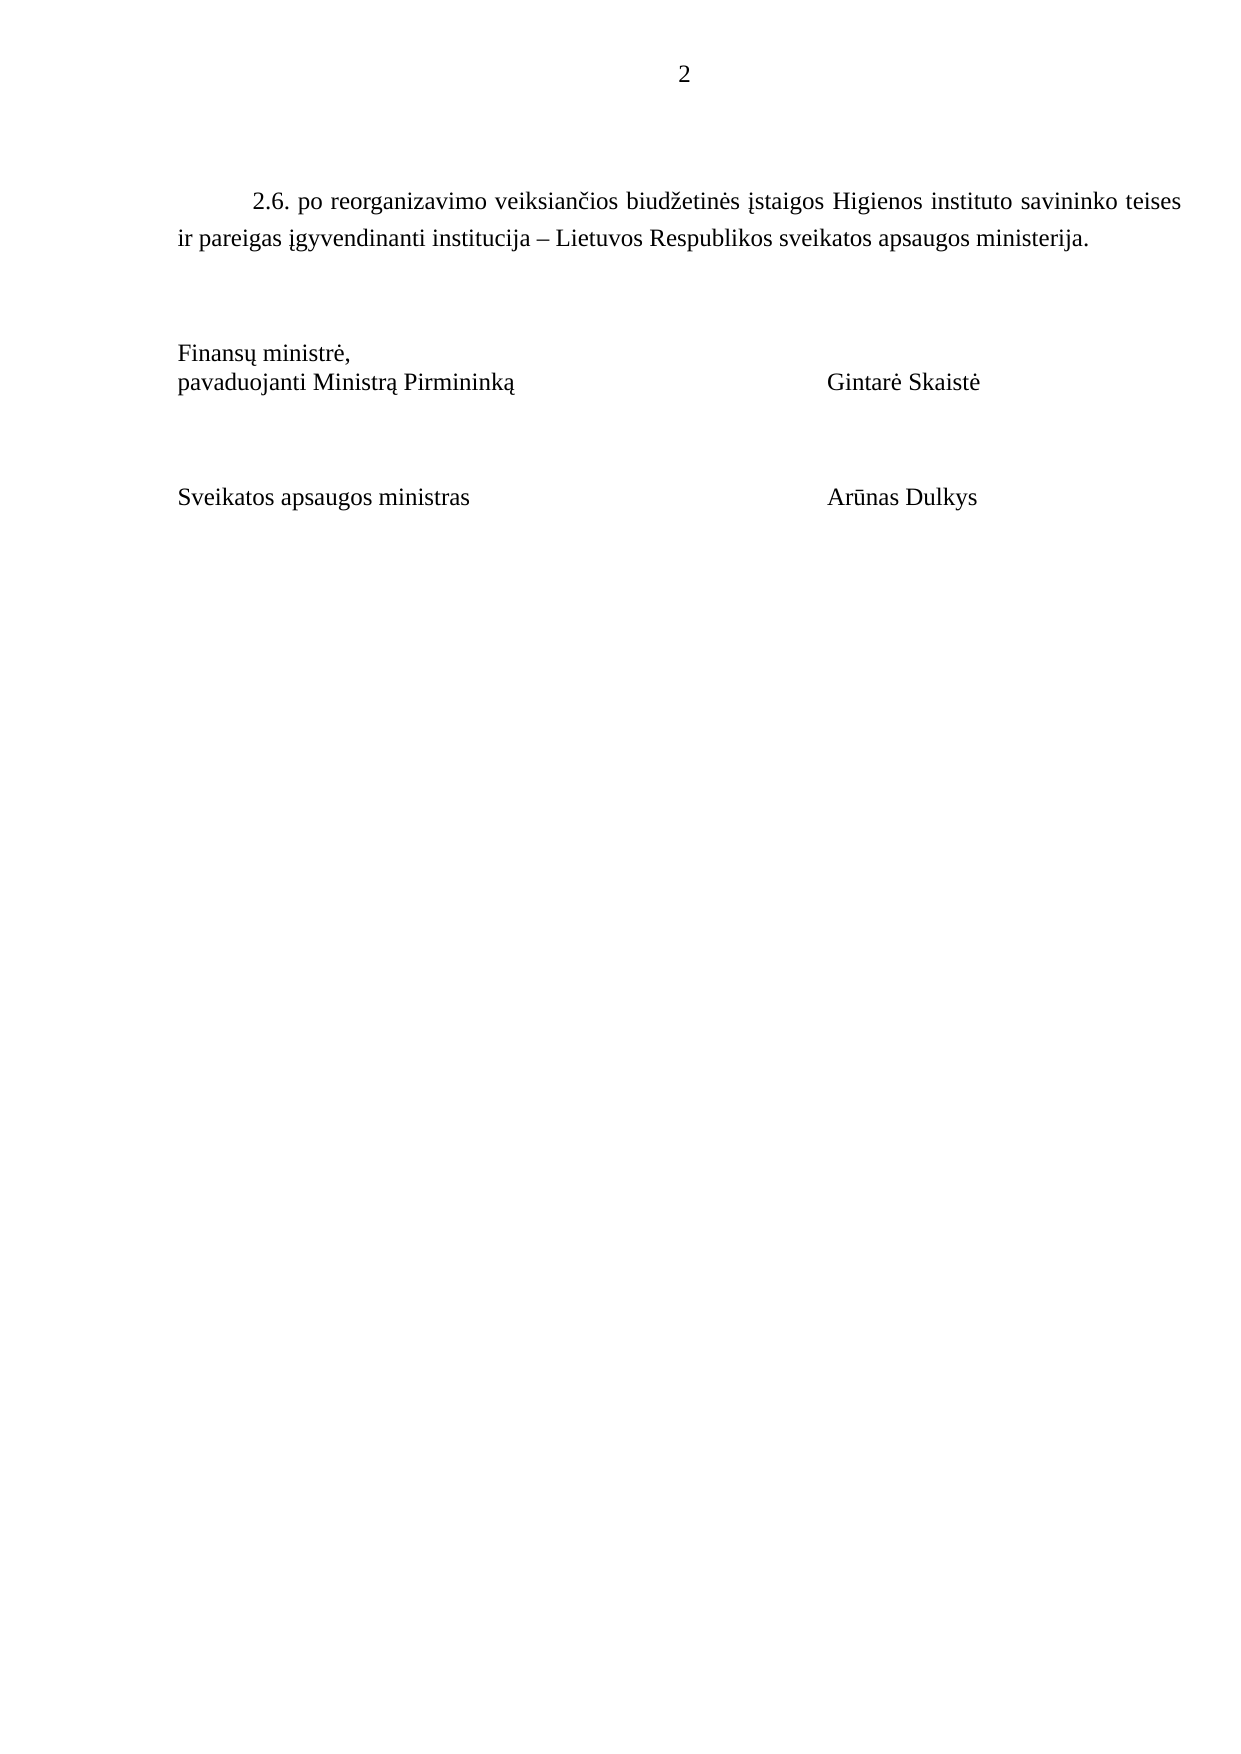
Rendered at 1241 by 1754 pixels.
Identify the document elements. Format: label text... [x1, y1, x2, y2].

text Sveikatos apsaugos ministras Arūnas Dulkys [177, 482, 1181, 511]
text Finansų ministrė, [177, 338, 1181, 367]
text pavaduojanti Ministrą Pirmininką Gintarė Skaistė [177, 367, 1181, 396]
text 2.6. po reorganizavimo veiksiančios biudžetinės įstaigos Higienos instituto savininko teises ir pareigas įgyvendinanti institucija – Lietuvos Respublikos sveikatos apsaugos ministerija. [177, 177, 1181, 252]
